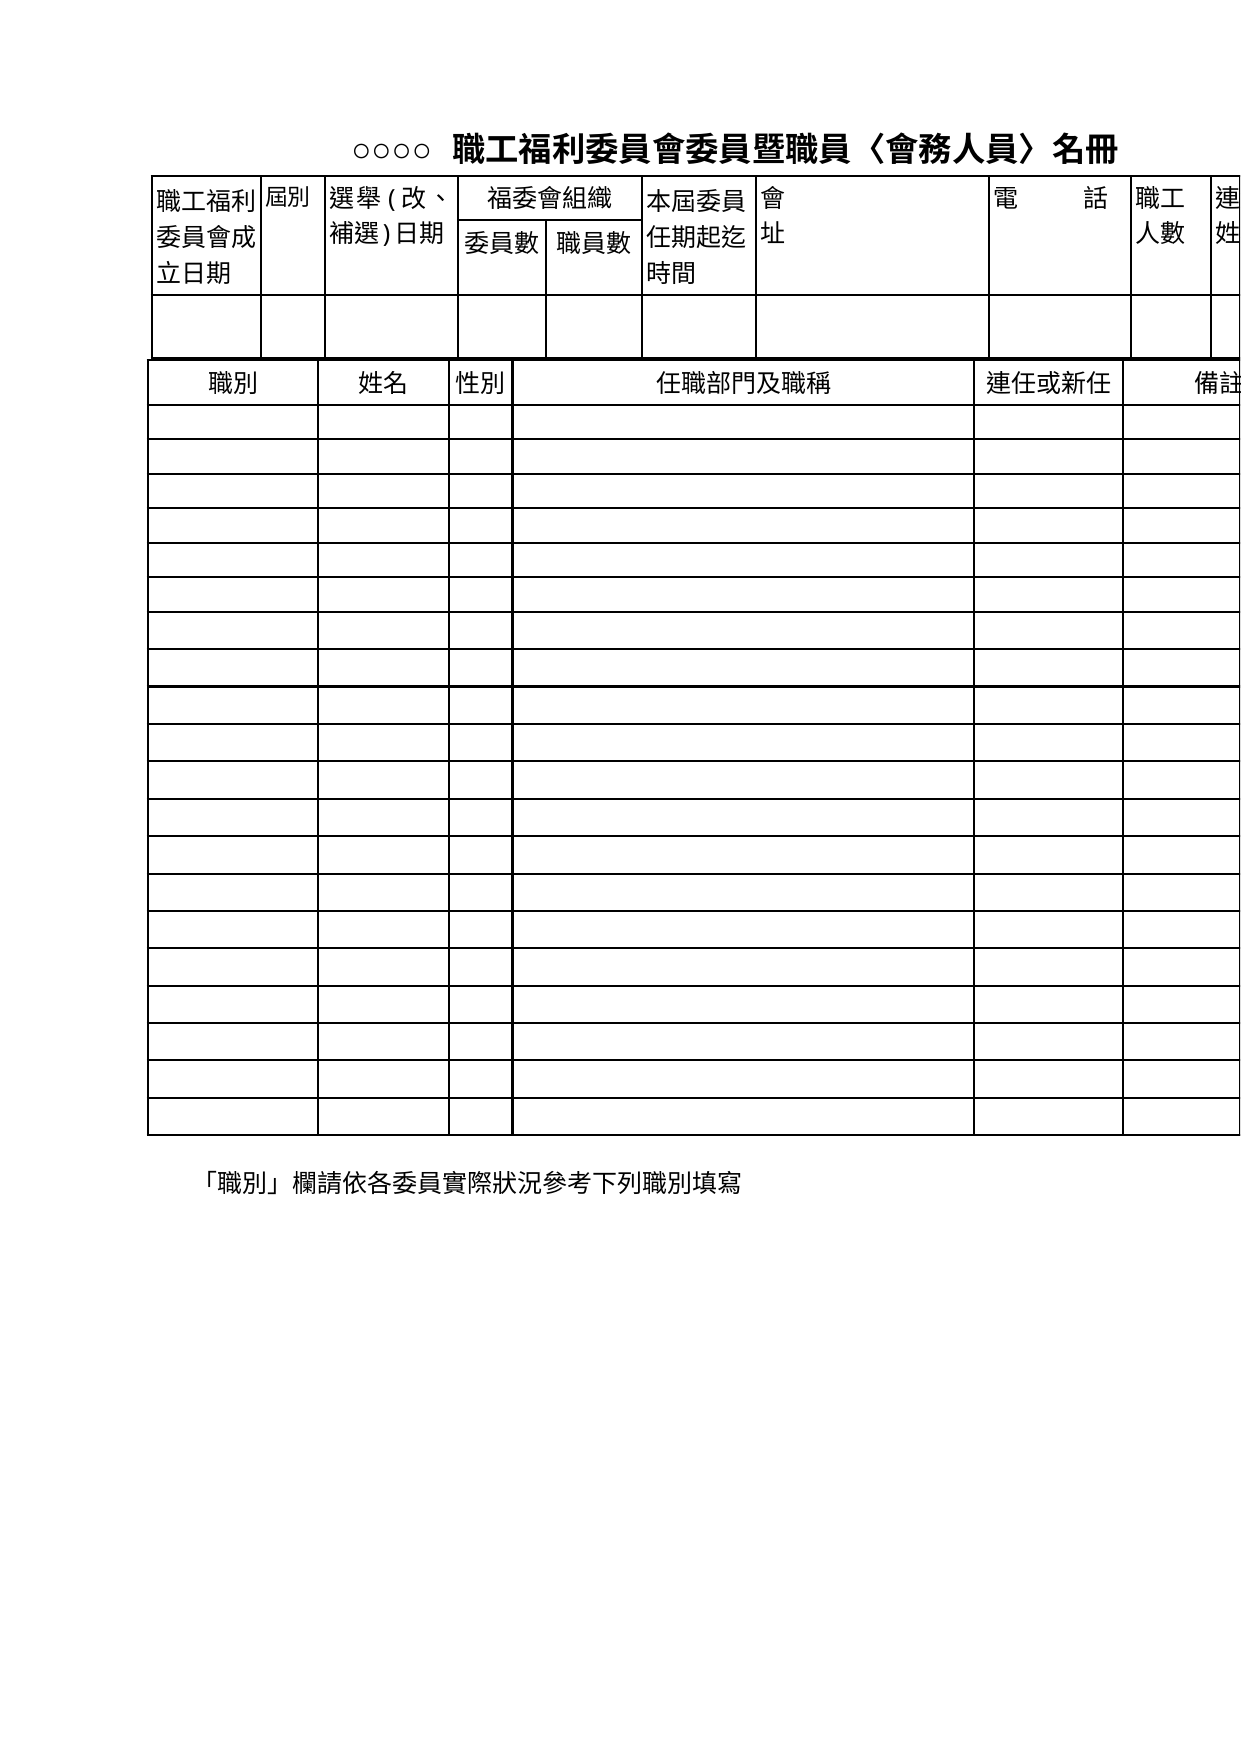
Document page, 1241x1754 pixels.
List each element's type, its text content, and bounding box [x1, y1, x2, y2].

table_cell [319, 509, 448, 542]
table_cell [1124, 613, 1239, 648]
table_cell [975, 688, 1122, 723]
table_cell 職員數 [547, 221, 641, 294]
table_cell [450, 762, 511, 798]
table_cell [1124, 509, 1239, 542]
table_cell [975, 1024, 1122, 1059]
table_cell [149, 1099, 317, 1134]
table_cell [149, 509, 317, 542]
table_cell [149, 440, 317, 473]
table_cell [149, 544, 317, 576]
table_cell [975, 837, 1122, 872]
table_cell [514, 544, 973, 576]
table_cell [319, 406, 448, 438]
table_cell [450, 837, 511, 872]
table_cell [149, 475, 317, 507]
table_cell [450, 440, 511, 473]
table_cell [319, 837, 448, 872]
table_cell [514, 725, 973, 760]
table_cell [975, 875, 1122, 910]
table_cell [149, 578, 317, 611]
table_cell [1124, 875, 1239, 910]
table_cell [975, 406, 1122, 438]
table_cell [149, 406, 317, 438]
table_cell [319, 987, 448, 1022]
table_cell [975, 1099, 1122, 1134]
table_cell [975, 912, 1122, 947]
table_cell [450, 987, 511, 1022]
table_cell [319, 1099, 448, 1134]
table_cell [319, 949, 448, 984]
table_cell [149, 1024, 317, 1059]
table_cell [450, 1061, 511, 1097]
table_cell [149, 949, 317, 984]
table_cell [450, 578, 511, 611]
table_cell [975, 475, 1122, 507]
table_cell [149, 1061, 317, 1097]
table_cell [1124, 440, 1239, 473]
table_cell [514, 440, 973, 473]
table_cell [1124, 725, 1239, 760]
table_cell 職工 人數 [1132, 177, 1210, 294]
table_cell [450, 1024, 511, 1059]
table_cell [643, 296, 755, 357]
table_cell [149, 987, 317, 1022]
table_header [148, 118, 152, 359]
table_cell [319, 800, 448, 835]
table_cell [514, 578, 973, 611]
table_cell [450, 800, 511, 835]
table_cell [514, 987, 973, 1022]
table_cell [975, 725, 1122, 760]
table_cell [450, 509, 511, 542]
table_cell [514, 475, 973, 507]
table_cell [975, 800, 1122, 835]
table_cell [319, 440, 448, 473]
table_cell [975, 509, 1122, 542]
table_header 姓名 [319, 361, 448, 404]
table_cell [514, 1099, 973, 1134]
table_cell [450, 912, 511, 947]
table_cell 連絡人姓名 [1212, 177, 1239, 294]
table_cell [1124, 1099, 1239, 1134]
table_cell [1124, 912, 1239, 947]
table_cell [319, 650, 448, 685]
table_cell [975, 650, 1122, 685]
table_cell [514, 949, 973, 984]
table_cell 「職別」欄請依各委員實際狀況參考下列職別填寫 [148, 1163, 1240, 1199]
table_cell [975, 440, 1122, 473]
table_cell [975, 613, 1122, 648]
table_cell [450, 949, 511, 984]
table_cell 電 話 [990, 177, 1130, 294]
table_cell [149, 613, 317, 648]
table_header 備註 [1124, 361, 1239, 404]
table_cell [149, 762, 317, 798]
table_cell [990, 296, 1130, 357]
table_cell [514, 762, 973, 798]
table_cell [459, 296, 545, 357]
table_cell [319, 1024, 448, 1059]
table_cell [319, 475, 448, 507]
table_cell [450, 725, 511, 760]
table_cell [319, 578, 448, 611]
table_cell [514, 688, 973, 723]
table_cell [1124, 688, 1239, 723]
table_cell [1124, 650, 1239, 685]
table_cell [514, 1024, 973, 1059]
table_cell [149, 688, 317, 723]
table_cell [319, 688, 448, 723]
table_header ○○○○ 職工福利委員會委員暨職員〈會務人員〉名冊 [152, 118, 1240, 175]
table_cell [149, 725, 317, 760]
table_cell [1124, 406, 1239, 438]
table_cell [319, 613, 448, 648]
table_cell [514, 406, 973, 438]
table_cell [1124, 800, 1239, 835]
table_cell [149, 800, 317, 835]
table_cell 會 址 [757, 177, 988, 294]
table_cell [975, 544, 1122, 576]
table_cell [1124, 987, 1239, 1022]
table_cell [450, 613, 511, 648]
table_cell [450, 544, 511, 576]
table_cell 本屆委員任期起迄時間 [643, 177, 755, 294]
table_cell 屆別 [262, 177, 324, 294]
table_cell [1124, 475, 1239, 507]
table_cell 選舉(改、補選)日期 [326, 177, 457, 294]
table_cell [319, 544, 448, 576]
table_cell [547, 296, 641, 357]
table_cell [153, 296, 260, 357]
table_cell [149, 837, 317, 872]
table_cell [450, 406, 511, 438]
table_cell [1124, 544, 1239, 576]
table_cell 委員數 [459, 221, 545, 294]
table_cell [757, 296, 988, 357]
table_cell [975, 578, 1122, 611]
table_cell [1124, 837, 1239, 872]
table_cell [450, 1099, 511, 1134]
table_cell 福委會組織 [459, 177, 641, 219]
table_cell [1132, 296, 1210, 357]
table_cell [319, 725, 448, 760]
table_cell [975, 762, 1122, 798]
table_cell [514, 1061, 973, 1097]
table_cell [514, 613, 973, 648]
table_cell [1124, 1024, 1239, 1059]
table_cell [149, 912, 317, 947]
table_cell [1124, 762, 1239, 798]
table_cell [975, 987, 1122, 1022]
table_cell [149, 875, 317, 910]
table_cell [319, 762, 448, 798]
table_cell [149, 650, 317, 685]
table_header 職別 [149, 361, 317, 404]
table_cell [148, 1136, 1240, 1163]
table_header 任職部門及職稱 [514, 361, 973, 404]
table_cell [326, 296, 457, 357]
table_cell [1124, 949, 1239, 984]
table_cell [450, 475, 511, 507]
table_cell [1212, 296, 1239, 357]
table_cell 職工福利委員會成立日期 [153, 177, 260, 294]
table_cell [514, 837, 973, 872]
table_cell [514, 800, 973, 835]
table_cell [514, 875, 973, 910]
table_cell [319, 912, 448, 947]
table_cell [319, 875, 448, 910]
table_cell [975, 949, 1122, 984]
table_header 性別 [450, 361, 511, 404]
table_cell [262, 296, 324, 357]
table_cell [975, 1061, 1122, 1097]
table_cell [319, 1061, 448, 1097]
table_cell [1124, 578, 1239, 611]
table_cell [1124, 1061, 1239, 1097]
table_cell [514, 509, 973, 542]
table_cell [514, 912, 973, 947]
table_cell [514, 650, 973, 685]
table_cell [450, 650, 511, 685]
table_cell [450, 875, 511, 910]
table_cell [450, 688, 511, 723]
table_header 連任或新任 [975, 361, 1122, 404]
